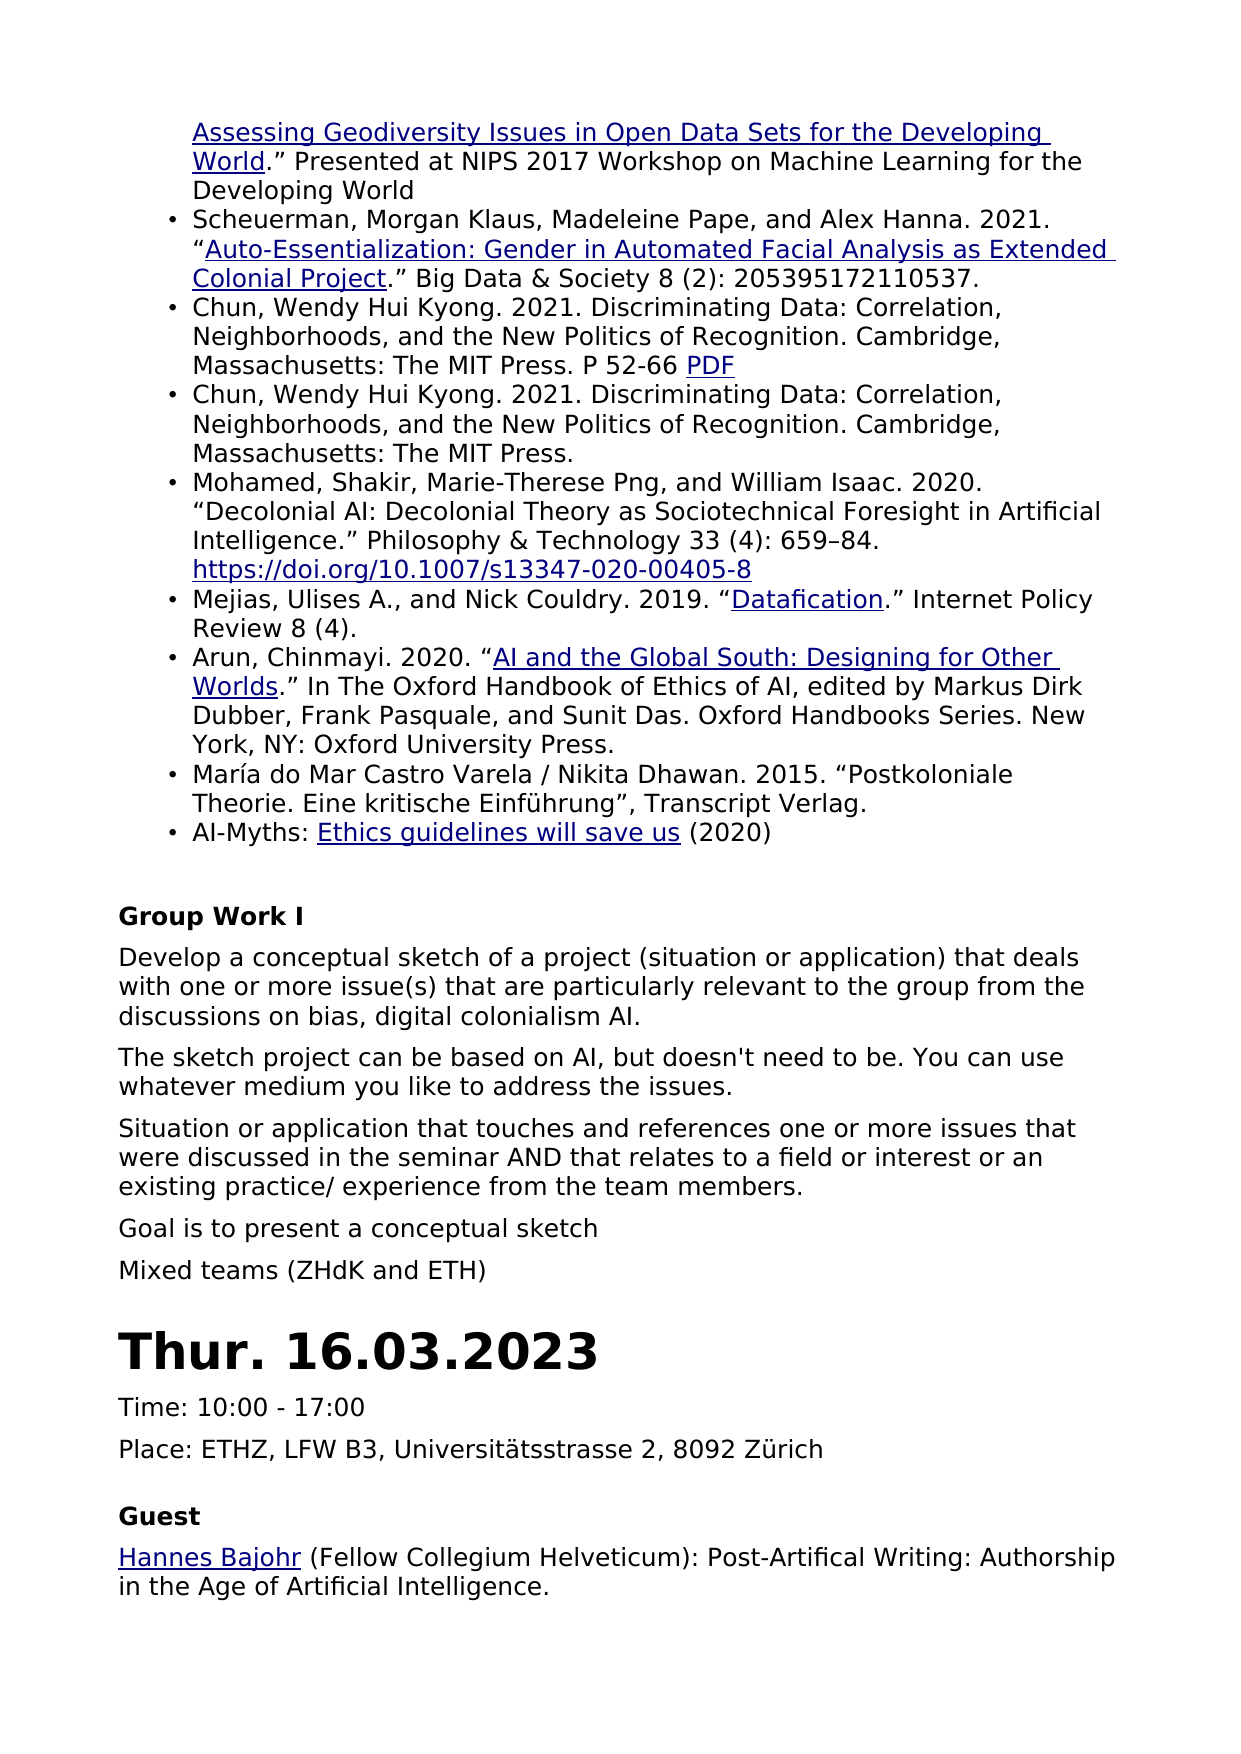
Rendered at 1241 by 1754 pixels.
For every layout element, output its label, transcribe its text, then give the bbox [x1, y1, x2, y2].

text The sketch project can be based on AI, but doesn't need to be. You can use whatever medium you like to address the issues. [118, 1043, 1122, 1102]
subtitle Thur. 16.03.2023 [118, 1323, 1122, 1381]
subtitle Group Work I [118, 902, 1122, 931]
text Hannes Bajohr (Fellow Collegium Helveticum): Post-Artifical Writing: Authorship in the Age of Artificial Intelligence. [118, 1543, 1122, 1602]
text Mixed teams (ZHdK and ETH) [118, 1256, 1122, 1285]
subtitle Guest [118, 1502, 1122, 1531]
list Chun, Wendy Hui Kyong. 2021. Discriminating Data: Correlation, Neighborhoods, and the New Politics of Recognition. Cambridge, Massachusetts: The MIT Press. P 52-66 PDF [177, 293, 1122, 381]
text Place: ETHZ, LFW B3, Universitätsstrasse 2, 8092 Zürich [118, 1435, 1122, 1464]
list Mejias, Ulises A., and Nick Couldry. 2019. “Datafication.” Internet Policy Review 8 (4). [177, 585, 1122, 643]
list Scheuerman, Morgan Klaus, Madeleine Pape, and Alex Hanna. 2021. “Auto-Essentialization: Gender in Automated Facial Analysis as Extended Colonial Project.” Big Data & Society 8 (2): 205395172110537. [177, 206, 1122, 293]
text Goal is to present a conceptual sketch [118, 1214, 1122, 1243]
list María do Mar Castro Varela / Nikita Dhawan. 2015. “Postkoloniale Theorie. Eine kritische Einführung”, Transcript Verlag. [177, 760, 1122, 818]
list Arun, Chinmayi. 2020. “AI and the Global South: Designing for Other Worlds.” In The Oxford Handbook of Ethics of AI, edited by Markus Dirk Dubber, Frank Pasquale, and Sunit Das. Oxford Handbooks Series. New York, NY: Oxford University Press. [177, 643, 1122, 760]
text Situation or application that touches and references one or more issues that were discussed in the seminar AND that relates to a field or interest or an existing practice/ experience from the team members. [118, 1114, 1122, 1202]
list Chun, Wendy Hui Kyong. 2021. Discriminating Data: Correlation, Neighborhoods, and the New Politics of Recognition. Cambridge, Massachusetts: The MIT Press. [177, 381, 1122, 468]
list Mohamed, Shakir, Marie-Therese Png, and William Isaac. 2020. “Decolonial AI: Decolonial Theory as Sociotechnical Foresight in Artificial Intelligence.” Philosophy & Technology 33 (4): 659–84. https://doi.org/10.1007/s13347-020-00405-8 [177, 468, 1122, 585]
text Develop a conceptual sketch of a project (situation or application) that deals with one or more issue(s) that are particularly relevant to the group from the discussions on bias, digital colonialism AI. [118, 943, 1122, 1031]
text Time: 10:00 - 17:00 [118, 1393, 1122, 1422]
list AI-Myths: Ethics guidelines will save us (2020) [177, 818, 1122, 847]
list Assessing Geodiversity Issues in Open Data Sets for the Developing World.” Presented at NIPS 2017 Workshop on Machine Learning for the Developing World [177, 118, 1122, 206]
